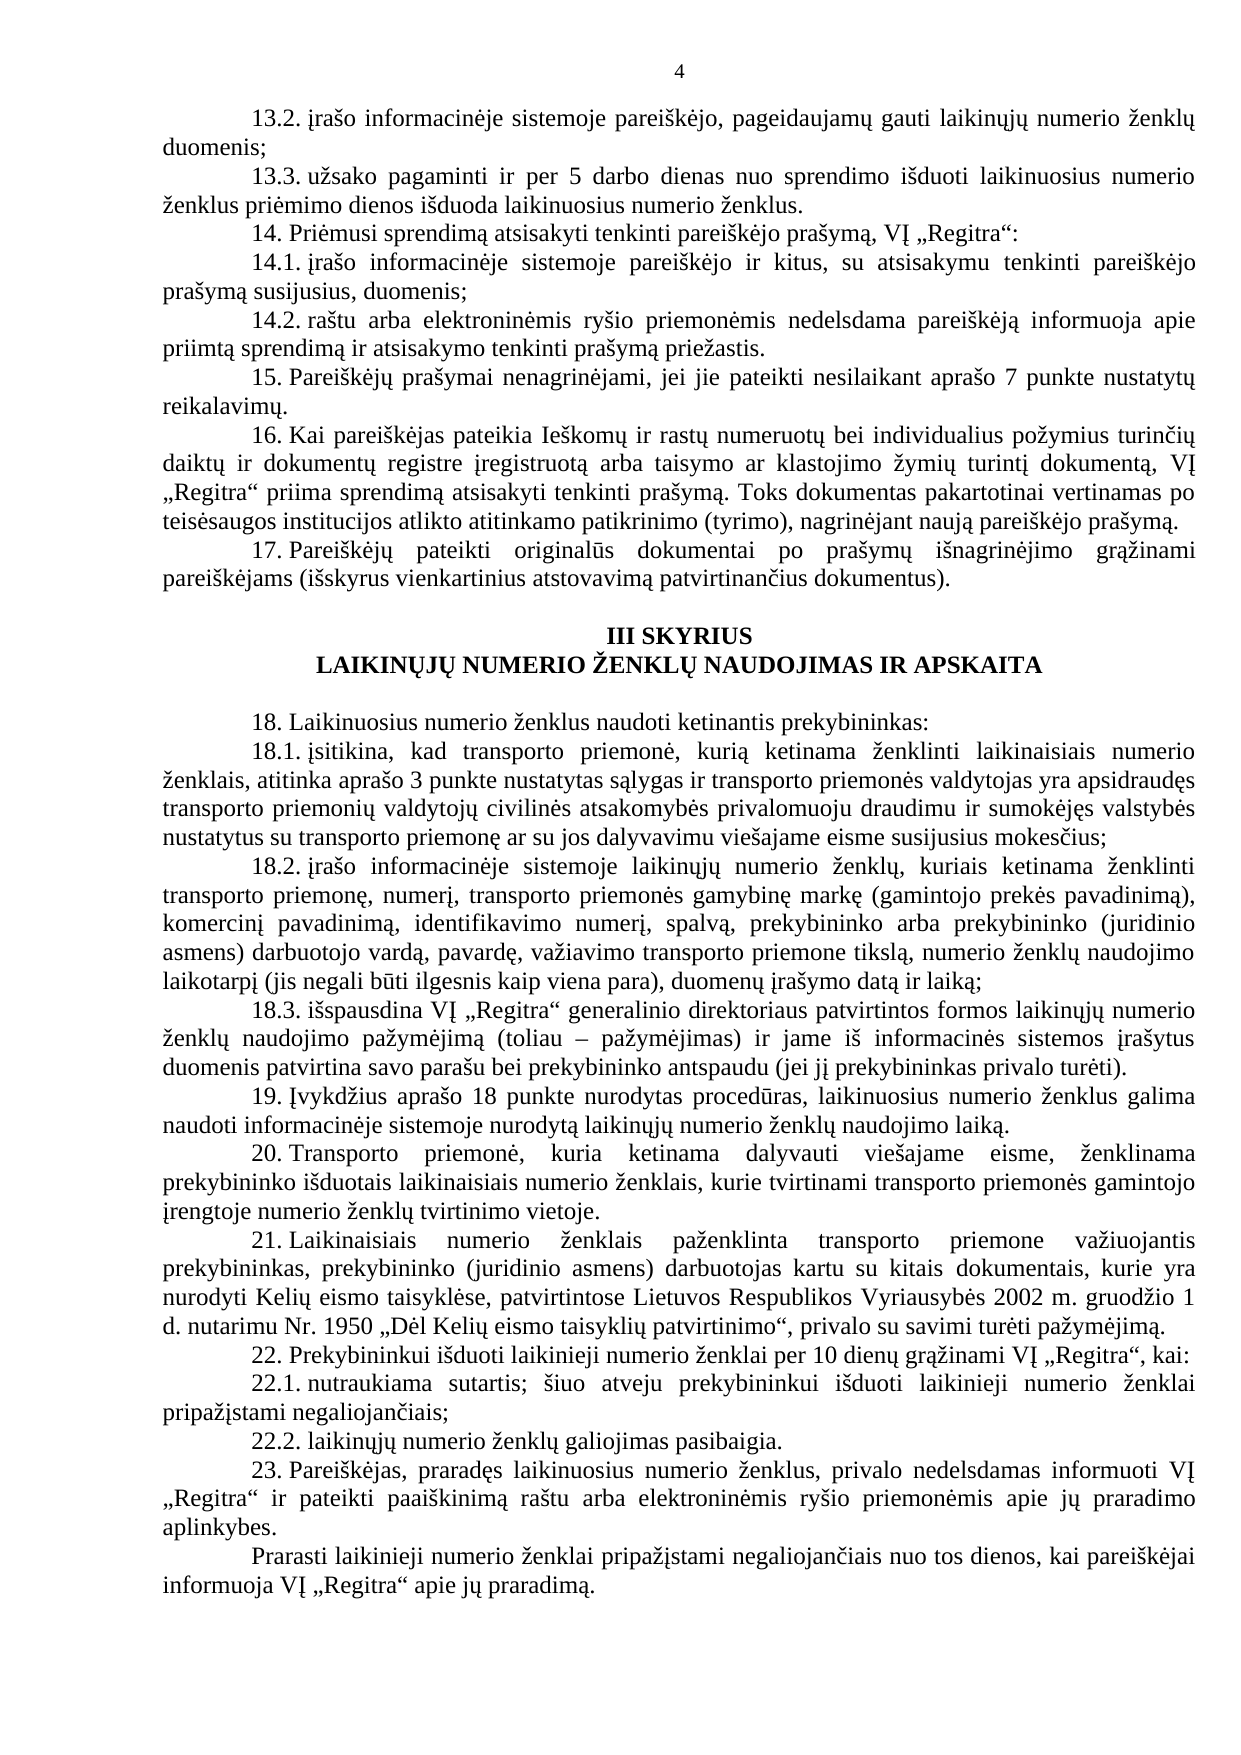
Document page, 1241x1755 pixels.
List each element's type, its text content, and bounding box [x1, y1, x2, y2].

text 14.2. raštu arba elektroninėmis ryšio priemonėmis nedelsdama pareiškėją informuoja apie priimtą sprendimą ir atsisakymo tenkinti prašymą priežastis. [162, 305, 1196, 362]
text 13.2. įrašo informacinėje sistemoje pareiškėjo, pageidaujamų gauti laikinųjų numerio ženklų duomenis; [162, 103, 1196, 161]
text 21. Laikinaisiais numerio ženklais paženklinta transporto priemone važiuojantis prekybininkas, prekybininko (juridinio asmens) darbuotojas kartu su kitais dokumentais, kurie yra nurodyti Kelių eismo taisyklėse, patvirtintose Lietuvos Respublikos Vyriausybės 2002 m. gruodžio 1 d. nutarimu Nr. 1950 „Dėl Kelių eismo taisyklių patvirtinimo“, privalo su savimi turėti pažymėjimą. [162, 1225, 1196, 1340]
text 22.1. nutraukiama sutartis; šiuo atveju prekybininkui išduoti laikinieji numerio ženklai pripažįstami negaliojančiais; [162, 1368, 1196, 1426]
text Prarasti laikinieji numerio ženklai pripažįstami negaliojančiais nuo tos dienos, kai pareiškėjai informuoja VĮ „Regitra“ apie jų praradimą. [162, 1541, 1196, 1598]
text 18.1. įsitikina, kad transporto priemonė, kurią ketinama ženklinti laikinaisiais numerio ženklais, atitinka aprašo 3 punkte nustatytas sąlygas ir transporto priemonės valdytojas yra apsidraudęs transporto priemonių valdytojų civilinės atsakomybės privalomuoju draudimu ir sumokėjęs valstybės nustatytus su transporto priemonę ar su jos dalyvavimu viešajame eisme susijusius mokesčius; [162, 736, 1196, 851]
text 15. Pareiškėjų prašymai nenagrinėjami, jei jie pateikti nesilaikant aprašo 7 punkte nustatytų reikalavimų. [162, 362, 1196, 420]
text 19. Įvykdžius aprašo 18 punkte nurodytas procedūras, laikinuosius numerio ženklus galima naudoti informacinėje sistemoje nurodytą laikinųjų numerio ženklų naudojimo laiką. [162, 1081, 1196, 1138]
text 18.2. įrašo informacinėje sistemoje laikinųjų numerio ženklų, kuriais ketinama ženklinti transporto priemonę, numerį, transporto priemonės gamybinę markę (gamintojo prekės pavadinimą), komercinį pavadinimą, identifikavimo numerį, spalvą, prekybininko arba prekybininko (juridinio asmens) darbuotojo vardą, pavardę, važiavimo transporto priemone tikslą, numerio ženklų naudojimo laikotarpį (jis negali būti ilgesnis kaip viena para), duomenų įrašymo datą ir laiką; [162, 851, 1196, 995]
text LAIKINŲJŲ NUMERIO ŽENKLŲ NAUDOJIMAS IR APSKAITA [162, 650, 1196, 678]
text 14.1. įrašo informacinėje sistemoje pareiškėjo ir kitus, su atsisakymu tenkinti pareiškėjo prašymą susijusius, duomenis; [162, 247, 1196, 305]
text 17. Pareiškėjų pateikti originalūs dokumentai po prašymų išnagrinėjimo grąžinami pareiškėjams (išskyrus vienkartinius atstovavimą patvirtinančius dokumentus). [162, 535, 1196, 592]
text 20. Transporto priemonė, kuria ketinama dalyvauti viešajame eisme, ženklinama prekybininko išduotais laikinaisiais numerio ženklais, kurie tvirtinami transporto priemonės gamintojo įrengtoje numerio ženklų tvirtinimo vietoje. [162, 1138, 1196, 1225]
text III SKYRIUS [162, 621, 1196, 650]
text 22.2. laikinųjų numerio ženklų galiojimas pasibaigia. [162, 1426, 1196, 1455]
text 16. Kai pareiškėjas pateikia Ieškomų ir rastų numeruotų bei individualius požymius turinčių daiktų ir dokumentų registre įregistruotą arba taisymo ar klastojimo žymių turintį dokumentą, VĮ „Regitra“ priima sprendimą atsisakyti tenkinti prašymą. Toks dokumentas pakartotinai vertinamas po teisėsaugos institucijos atlikto atitinkamo patikrinimo (tyrimo), nagrinėjant naują pareiškėjo prašymą. [162, 420, 1196, 535]
text 13.3. užsako pagaminti ir per 5 darbo dienas nuo sprendimo išduoti laikinuosius numerio ženklus priėmimo dienos išduoda laikinuosius numerio ženklus. [162, 161, 1196, 218]
text 22. Prekybininkui išduoti laikinieji numerio ženklai per 10 dienų grąžinami VĮ „Regitra“, kai: [162, 1340, 1196, 1368]
text 14. Priėmusi sprendimą atsisakyti tenkinti pareiškėjo prašymą, VĮ „Regitra“: [162, 218, 1196, 247]
text 18.3. išspausdina VĮ „Regitra“ generalinio direktoriaus patvirtintos formos laikinųjų numerio ženklų naudojimo pažymėjimą (toliau – pažymėjimas) ir jame iš informacinės sistemos įrašytus duomenis patvirtina savo parašu bei prekybininko antspaudu (jei jį prekybininkas privalo turėti). [162, 995, 1196, 1081]
text 23. Pareiškėjas, praradęs laikinuosius numerio ženklus, privalo nedelsdamas informuoti VĮ „Regitra“ ir pateikti paaiškinimą raštu arba elektroninėmis ryšio priemonėmis apie jų praradimo aplinkybes. [162, 1455, 1196, 1541]
text 18. Laikinuosius numerio ženklus naudoti ketinantis prekybininkas: [162, 707, 1196, 736]
